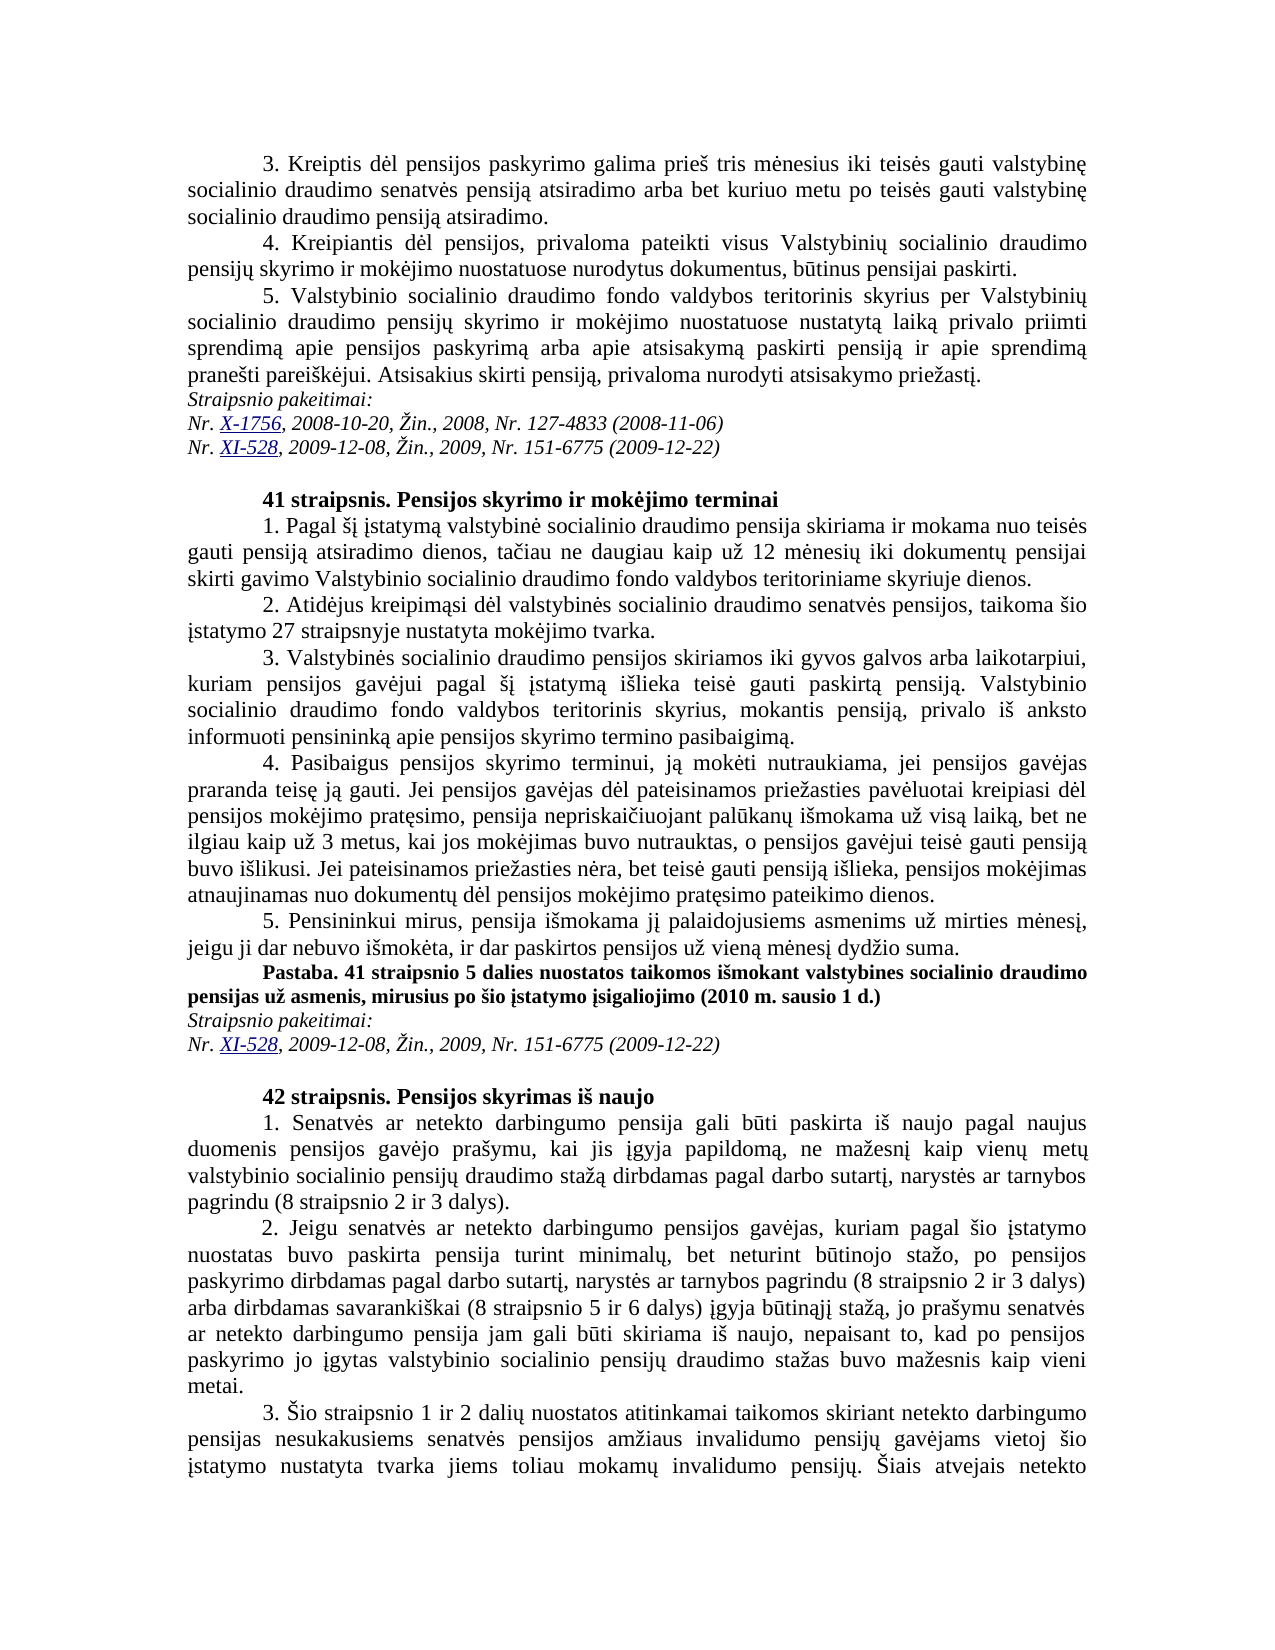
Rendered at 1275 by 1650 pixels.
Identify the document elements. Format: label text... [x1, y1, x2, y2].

text Nr. XI-528, 2009-12-08, Žin., 2009, Nr. 151-6775 (2009-12-22) [187, 435, 1087, 459]
text 4. Kreipiantis dėl pensijos, privaloma pateikti visus Valstybinių socialinio draudimo pensijų skyrimo ir mokėjimo nuostatuose nurodytus dokumentus, būtinus pensijai paskirti. [187, 229, 1088, 282]
text 1. Senatvės ar netekto darbingumo pensija gali būti paskirta iš naujo pagal naujus duomenis pensijos gavėjo prašymu, kai jis įgyja papildomą, ne mažesnį kaip vienų metų valstybinio socialinio pensijų draudimo stažą dirbdamas pagal darbo sutartį, narystės ar tarnybos pagrindu (8 straipsnio 2 ir 3 dalys). [187, 1109, 1088, 1214]
text 2. Jeigu senatvės ar netekto darbingumo pensijos gavėjas, kuriam pagal šio įstatymo nuostatas buvo paskirta pensija turint minimalų, bet neturint būtinojo stažo, po pensijos paskyrimo dirbdamas pagal darbo sutartį, narystės ar tarnybos pagrindu (8 straipsnio 2 ir 3 dalys) arba dirbdamas savarankiškai (8 straipsnio 5 ir 6 dalys) įgyja būtinąjį stažą, jo prašymu senatvės ar netekto darbingumo pensija jam gali būti skiriama iš naujo, nepaisant to, kad po pensijos paskyrimo jo įgytas valstybinio socialinio pensijų draudimo stažas buvo mažesnis kaip vieni metai. [187, 1214, 1087, 1399]
text Pastaba. 41 straipsnio 5 dalies nuostatos taikomos išmokant valstybines socialinio draudimo pensijas už asmenis, mirusius po šio įstatymo įsigaliojimo (2010 m. sausio 1 d.) [187, 960, 1088, 1008]
text 42 straipsnis. Pensijos skyrimas iš naujo [187, 1083, 1088, 1109]
text 4. Pasibaigus pensijos skyrimo terminui, ją mokėti nutraukiama, jei pensijos gavėjas praranda teisę ją gauti. Jei pensijos gavėjas dėl pateisinamos priežasties pavėluotai kreipiasi dėl pensijos mokėjimo pratęsimo, pensija nepriskaičiuojant palūkanų išmokama už visą laiką, bet ne ilgiau kaip už 3 metus, kai jos mokėjimas buvo nutrauktas, o pensijos gavėjui teisė gauti pensiją buvo išlikusi. Jei pateisinamos priežasties nėra, bet teisė gauti pensiją išlieka, pensijos mokėjimas atnaujinamas nuo dokumentų dėl pensijos mokėjimo pratęsimo pateikimo dienos. [187, 749, 1088, 907]
text 3. Šio straipsnio 1 ir 2 dalių nuostatos atitinkamai taikomos skiriant netekto darbingumo pensijas nesukakusiems senatvės pensijos amžiaus invalidumo pensijų gavėjams vietoj šio įstatymo nustatyta tvarka jiems toliau mokamų invalidumo pensijų. Šiais atvejais netekto [187, 1399, 1088, 1478]
text 5. Valstybinio socialinio draudimo fondo valdybos teritorinis skyrius per Valstybinių socialinio draudimo pensijų skyrimo ir mokėjimo nuostatuose nustatytą laiką privalo priimti sprendimą apie pensijos paskyrimą arba apie atsisakymą paskirti pensiją ir apie sprendimą pranešti pareiškėjui. Atsisakius skirti pensiją, privaloma nurodyti atsisakymo priežastį. [187, 282, 1088, 387]
text 5. Pensininkui mirus, pensija išmokama jį palaidojusiems asmenims už mirties mėnesį, jeigu ji dar nebuvo išmokėta, ir dar paskirtos pensijos už vieną mėnesį dydžio suma. [187, 907, 1088, 960]
text 41 straipsnis. Pensijos skyrimo ir mokėjimo terminai [187, 486, 1088, 512]
text Straipsnio pakeitimai: [187, 1008, 1088, 1032]
text 1. Pagal šį įstatymą valstybinė socialinio draudimo pensija skiriama ir mokama nuo teisės gauti pensiją atsiradimo dienos, tačiau ne daugiau kaip už 12 mėnesių iki dokumentų pensijai skirti gavimo Valstybinio socialinio draudimo fondo valdybos teritoriniame skyriuje dienos. [187, 512, 1088, 591]
text 3. Valstybinės socialinio draudimo pensijos skiriamos iki gyvos galvos arba laikotarpiui, kuriam pensijos gavėjui pagal šį įstatymą išlieka teisė gauti paskirtą pensiją. Valstybinio socialinio draudimo fondo valdybos teritorinis skyrius, mokantis pensiją, privalo iš anksto informuoti pensininką apie pensijos skyrimo termino pasibaigimą. [187, 644, 1088, 749]
text 3. Kreiptis dėl pensijos paskyrimo galima prieš tris mėnesius iki teisės gauti valstybinę socialinio draudimo senatvės pensiją atsiradimo arba bet kuriuo metu po teisės gauti valstybinę socialinio draudimo pensiją atsiradimo. [187, 150, 1088, 229]
text 2. Atidėjus kreipimąsi dėl valstybinės socialinio draudimo senatvės pensijos, taikoma šio įstatymo 27 straipsnyje nustatyta mokėjimo tvarka. [187, 591, 1088, 644]
text Nr. XI-528, 2009-12-08, Žin., 2009, Nr. 151-6775 (2009-12-22) [187, 1032, 1087, 1056]
text Straipsnio pakeitimai: [187, 387, 1088, 411]
text Nr. X-1756, 2008-10-20, Žin., 2008, Nr. 127-4833 (2008-11-06) [187, 411, 1088, 435]
